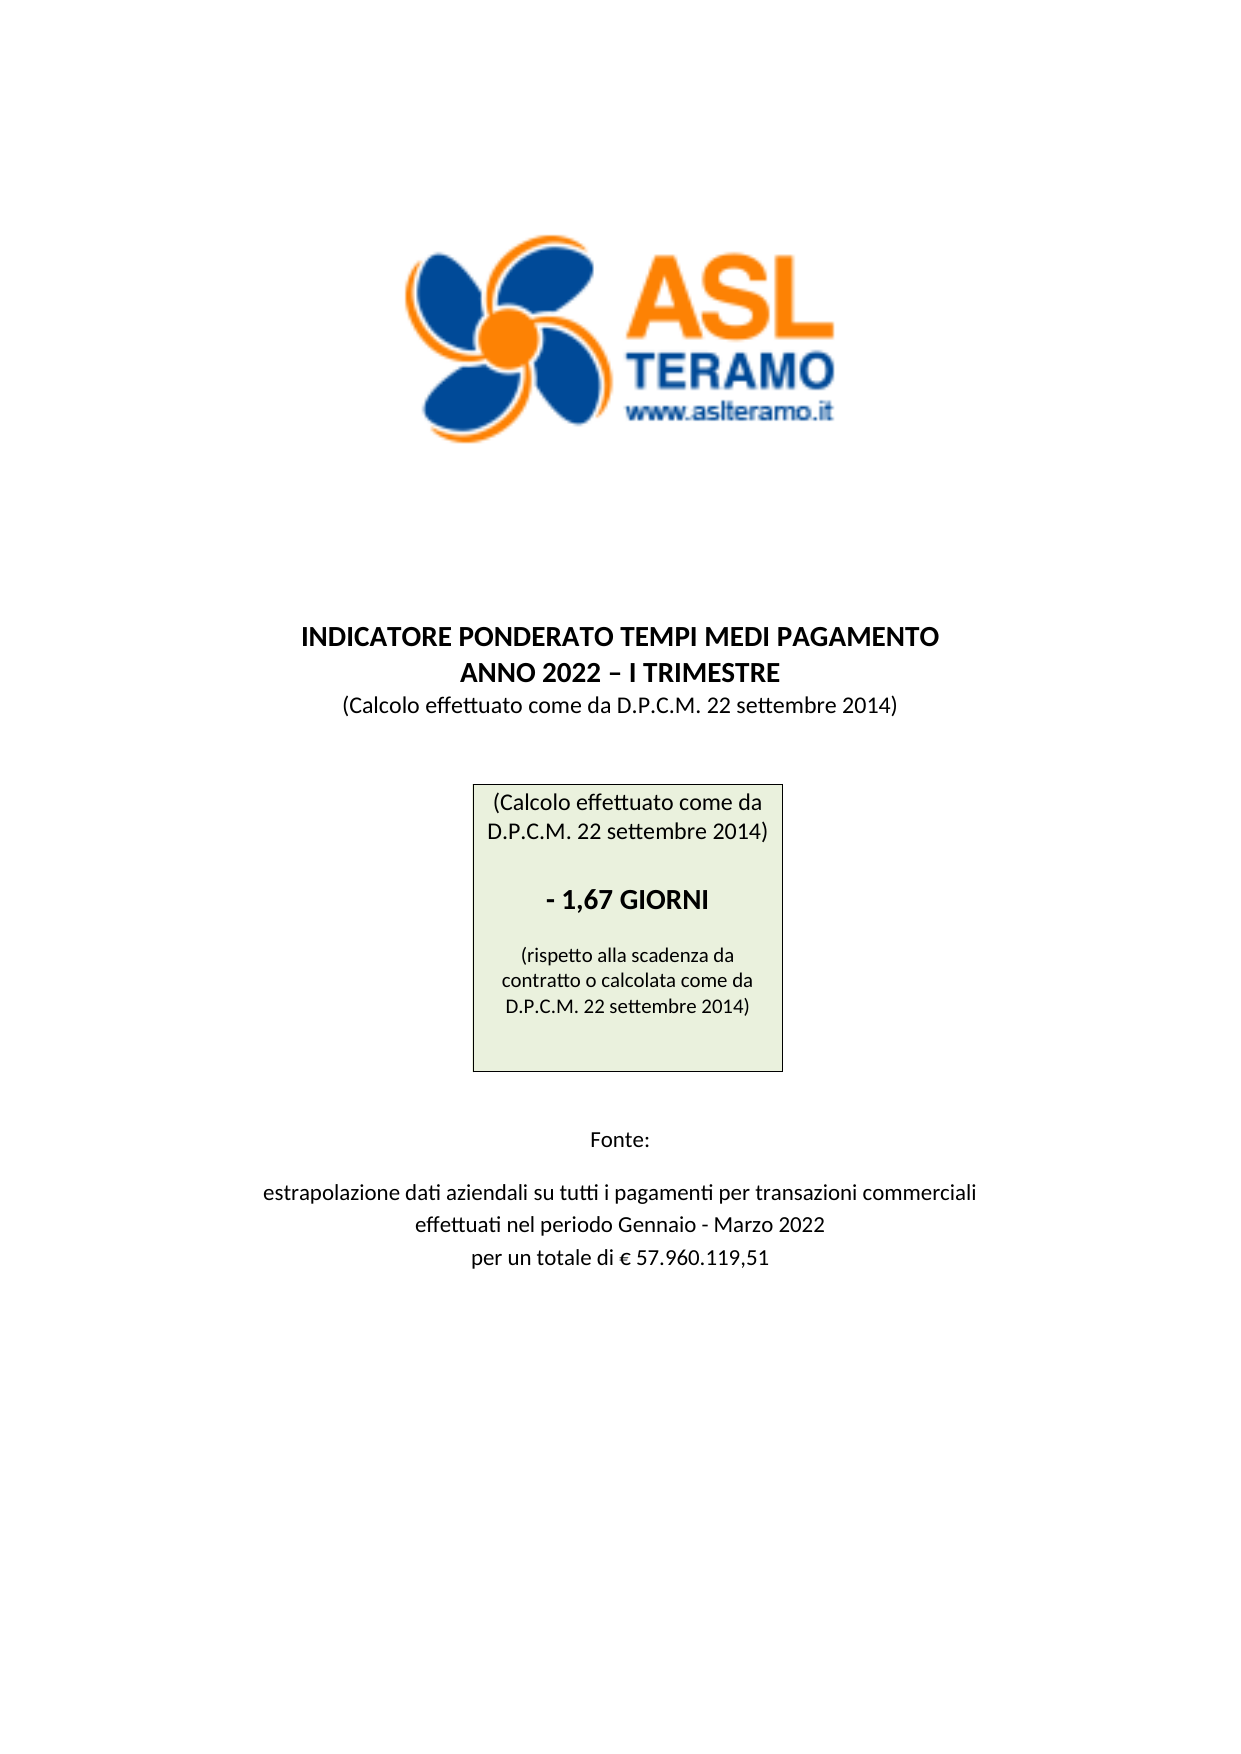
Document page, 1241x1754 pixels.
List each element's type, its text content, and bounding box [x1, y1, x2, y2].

text per un totale di € 57.960.119,51 [118, 1243, 1122, 1271]
text Fonte: [118, 1125, 1122, 1153]
text - 1,67 GIORNI [474, 878, 782, 914]
text effettuati nel periodo Gennaio - Marzo 2022 [118, 1211, 1122, 1239]
text INDICATORE PONDERATO TEMPI MEDI PAGAMENTO [118, 618, 1122, 654]
text (Calcolo effettuato come da D.P.C.M. 22 settembre 2014) [118, 690, 1122, 719]
text estrapolazione dati aziendali su tutti i pagamenti per transazioni commerciali [118, 1178, 1122, 1206]
text ANNO 2022 – I TRIMESTRE [118, 654, 1122, 690]
text (rispetto alla scadenza da contratto o calcolata come da D.P.C.M. 22 settembre 2014) [474, 939, 782, 1015]
text (Calcolo effettuato come da D.P.C.M. 22 settembre 2014) [474, 785, 782, 842]
